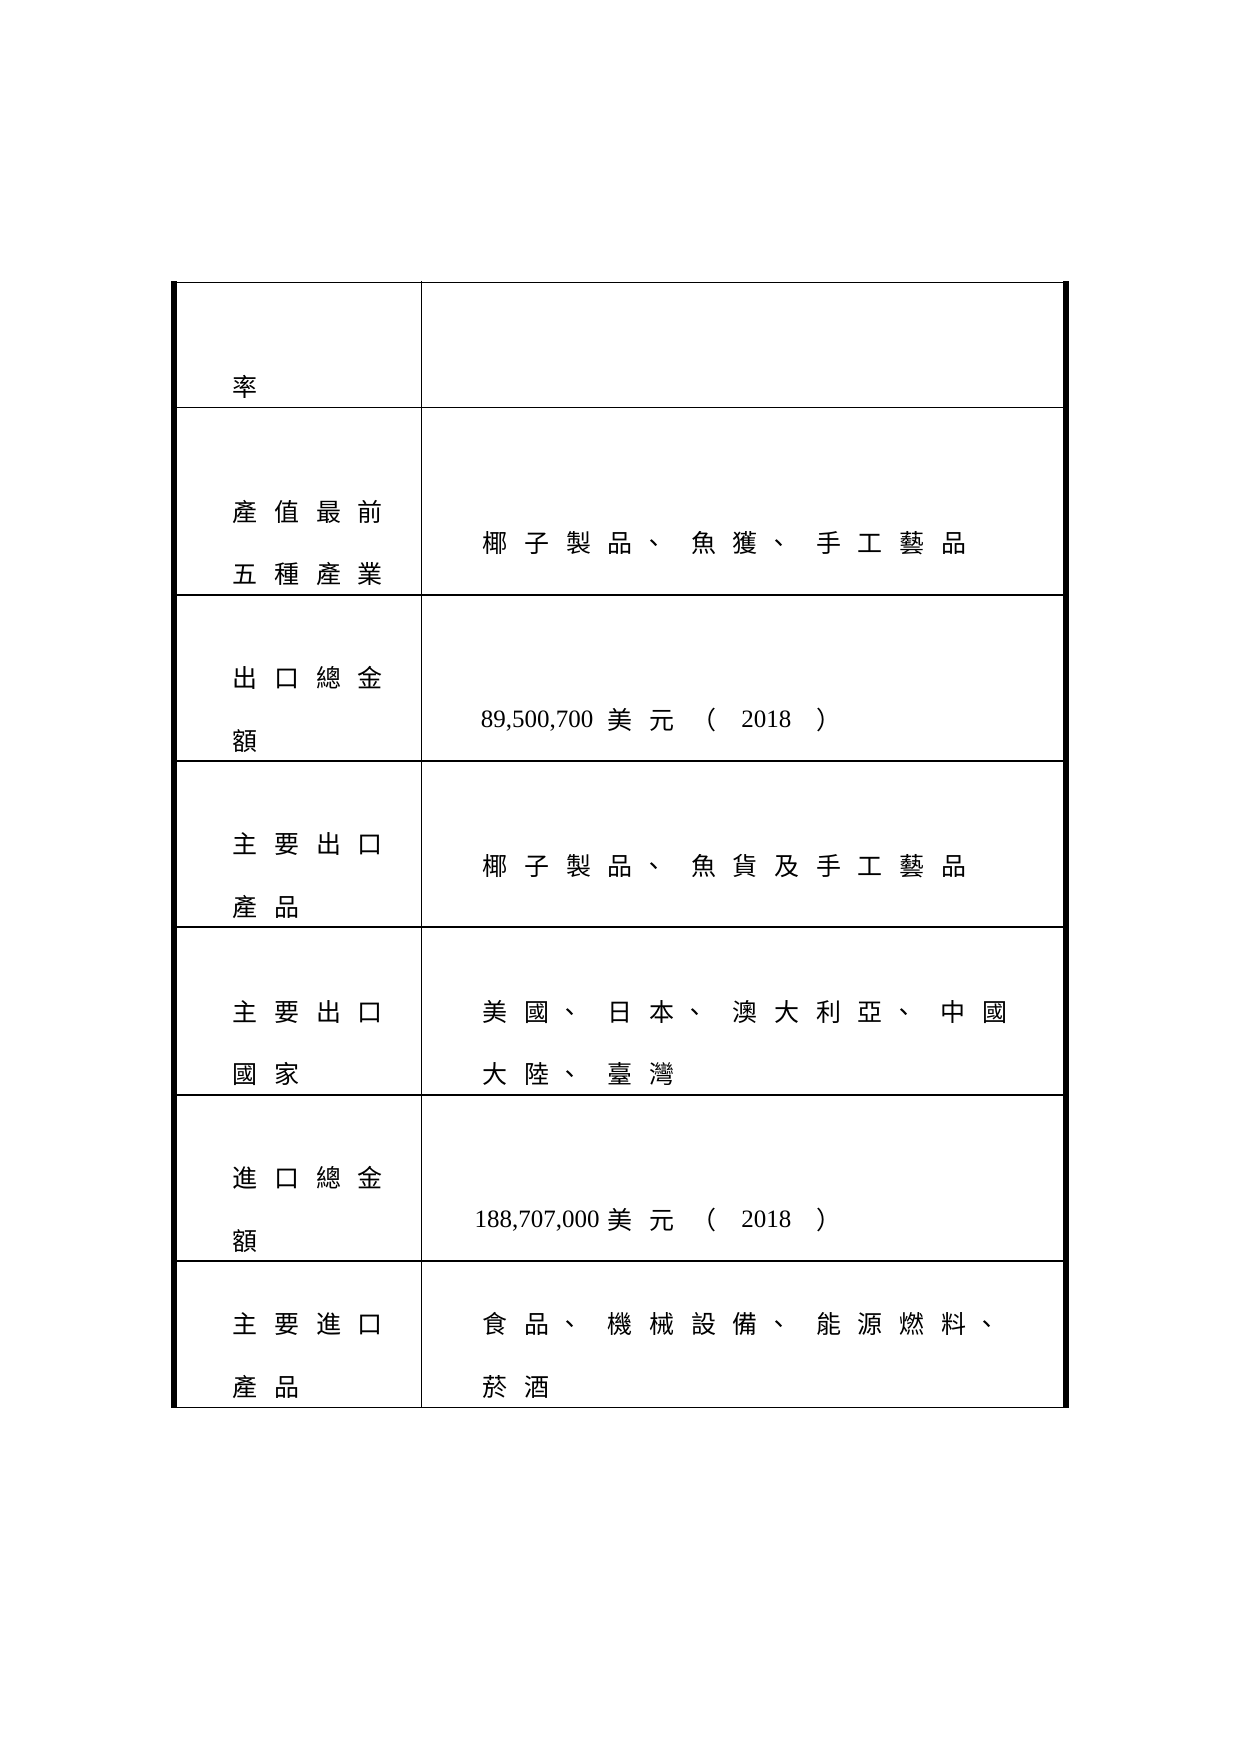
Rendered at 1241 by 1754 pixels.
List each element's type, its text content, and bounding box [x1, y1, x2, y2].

table_cell 89,500,700美元（2018） [422, 596, 1063, 760]
table_cell 主要出口產品 [177, 762, 421, 926]
table_cell 美國、日本、澳大利亞、中國大陸、臺灣 [422, 928, 1063, 1094]
table_cell [422, 283, 1063, 406]
table_cell 食品、機械設備、能源燃料、菸酒 [422, 1262, 1063, 1406]
table_cell 主要進口產品 [177, 1262, 421, 1406]
table_cell 率 [177, 283, 421, 406]
table_cell 椰子製品、魚獲、手工藝品 [422, 408, 1063, 594]
table_cell 出口總金額 [177, 596, 421, 760]
table_cell 椰子製品、魚貨及手工藝品 [422, 762, 1063, 926]
table_cell 188,707,000美元（2018） [422, 1096, 1063, 1260]
table_cell 進口總金額 [177, 1096, 421, 1260]
table_cell 產值最前五種產業 [177, 408, 421, 594]
table_cell 主要出口國家 [177, 928, 421, 1094]
